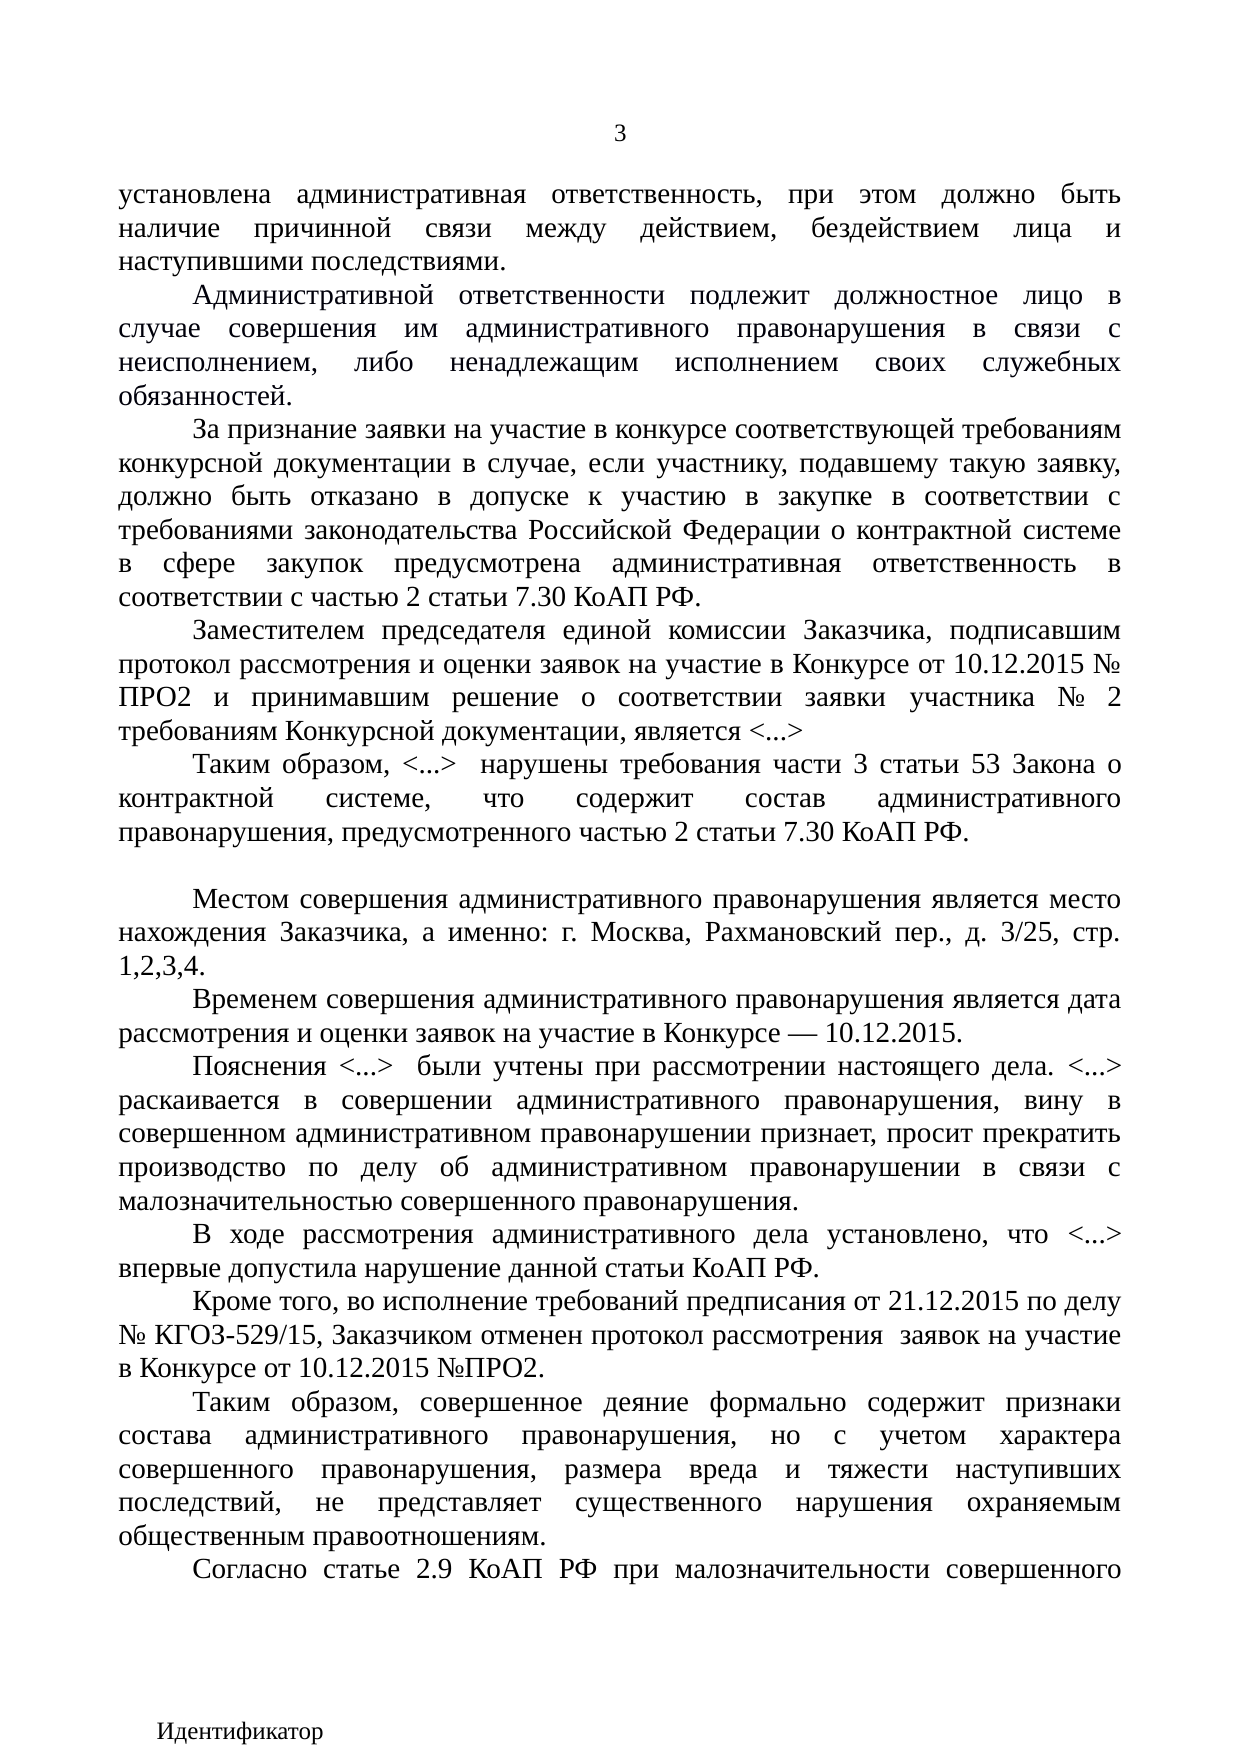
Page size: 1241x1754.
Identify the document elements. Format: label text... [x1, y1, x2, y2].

text Таким образом, совершенное деяние формально содержит признаки состава административного правонарушения, но с учетом характера совершенного правонарушения, размера вреда и тяжести наступивших последствий, не представляет существенного нарушения охраняемым общественным правоотношениям. [118, 1384, 1122, 1552]
text Местом совершения административного правонарушения является место нахождения Заказчика, а именно: г. Москва, Рахмановский пер., д. 3/25, стр. 1,2,3,4. [118, 881, 1122, 981]
text Административной ответственности подлежит должностное лицо в случае совершения им административного правонарушения в связи с неисполнением, либо ненадлежащим исполнением своих служебных обязанностей. [118, 277, 1122, 411]
text В ходе рассмотрения административного дела установлено, что <...> впервые допустила нарушение данной статьи КоАП РФ. [118, 1216, 1122, 1283]
text Кроме того, во исполнение требований предписания от 21.12.2015 по делу № КГОЗ-529/15, Заказчиком отменен протокол рассмотрения заявок на участие в Конкурсе от 10.12.2015 №ПРО2. [118, 1283, 1122, 1384]
text За признание заявки на участие в конкурсе соответствующей требованиям конкурсной документации в случае, если участнику, подавшему такую заявку, должно быть отказано в допуске к участию в закупке в соответствии с требованиями законодательства Российской Федерации о контрактной системе в сфере закупок предусмотрена административная ответственность в соответствии с частью 2 статьи 7.30 КоАП РФ. [118, 411, 1122, 612]
text Заместителем председателя единой комиссии Заказчика, подписавшим протокол рассмотрения и оценки заявок на участие в Конкурсе от 10.12.2015 № ПРО2 и принимавшим решение о соответствии заявки участника № 2 требованиям Конкурсной документации, является <...> [118, 612, 1122, 747]
text Пояснения <...> были учтены при рассмотрении настоящего дела. <...> раскаивается в совершении административного правонарушения, вину в совершенном административном правонарушении признает, просит прекратить производство по делу об административном правонарушении в связи с малозначительностью совершенного правонарушения. [118, 1048, 1122, 1216]
text установлена административная ответственность, при этом должно быть наличие причинной связи между действием, бездействием лица и наступившими последствиями. [118, 176, 1122, 277]
text Согласно статье 2.9 КоАП РФ при малозначительности совершенного [118, 1552, 1122, 1585]
text Временем совершения административного правонарушения является дата рассмотрения и оценки заявок на участие в Конкурсе — 10.12.2015. [118, 981, 1122, 1048]
text Таким образом, <...> нарушены требования части 3 статьи 53 Закона о контрактной системе, что содержит состав административного правонарушения, предусмотренного частью 2 статьи 7.30 КоАП РФ. [118, 747, 1122, 847]
